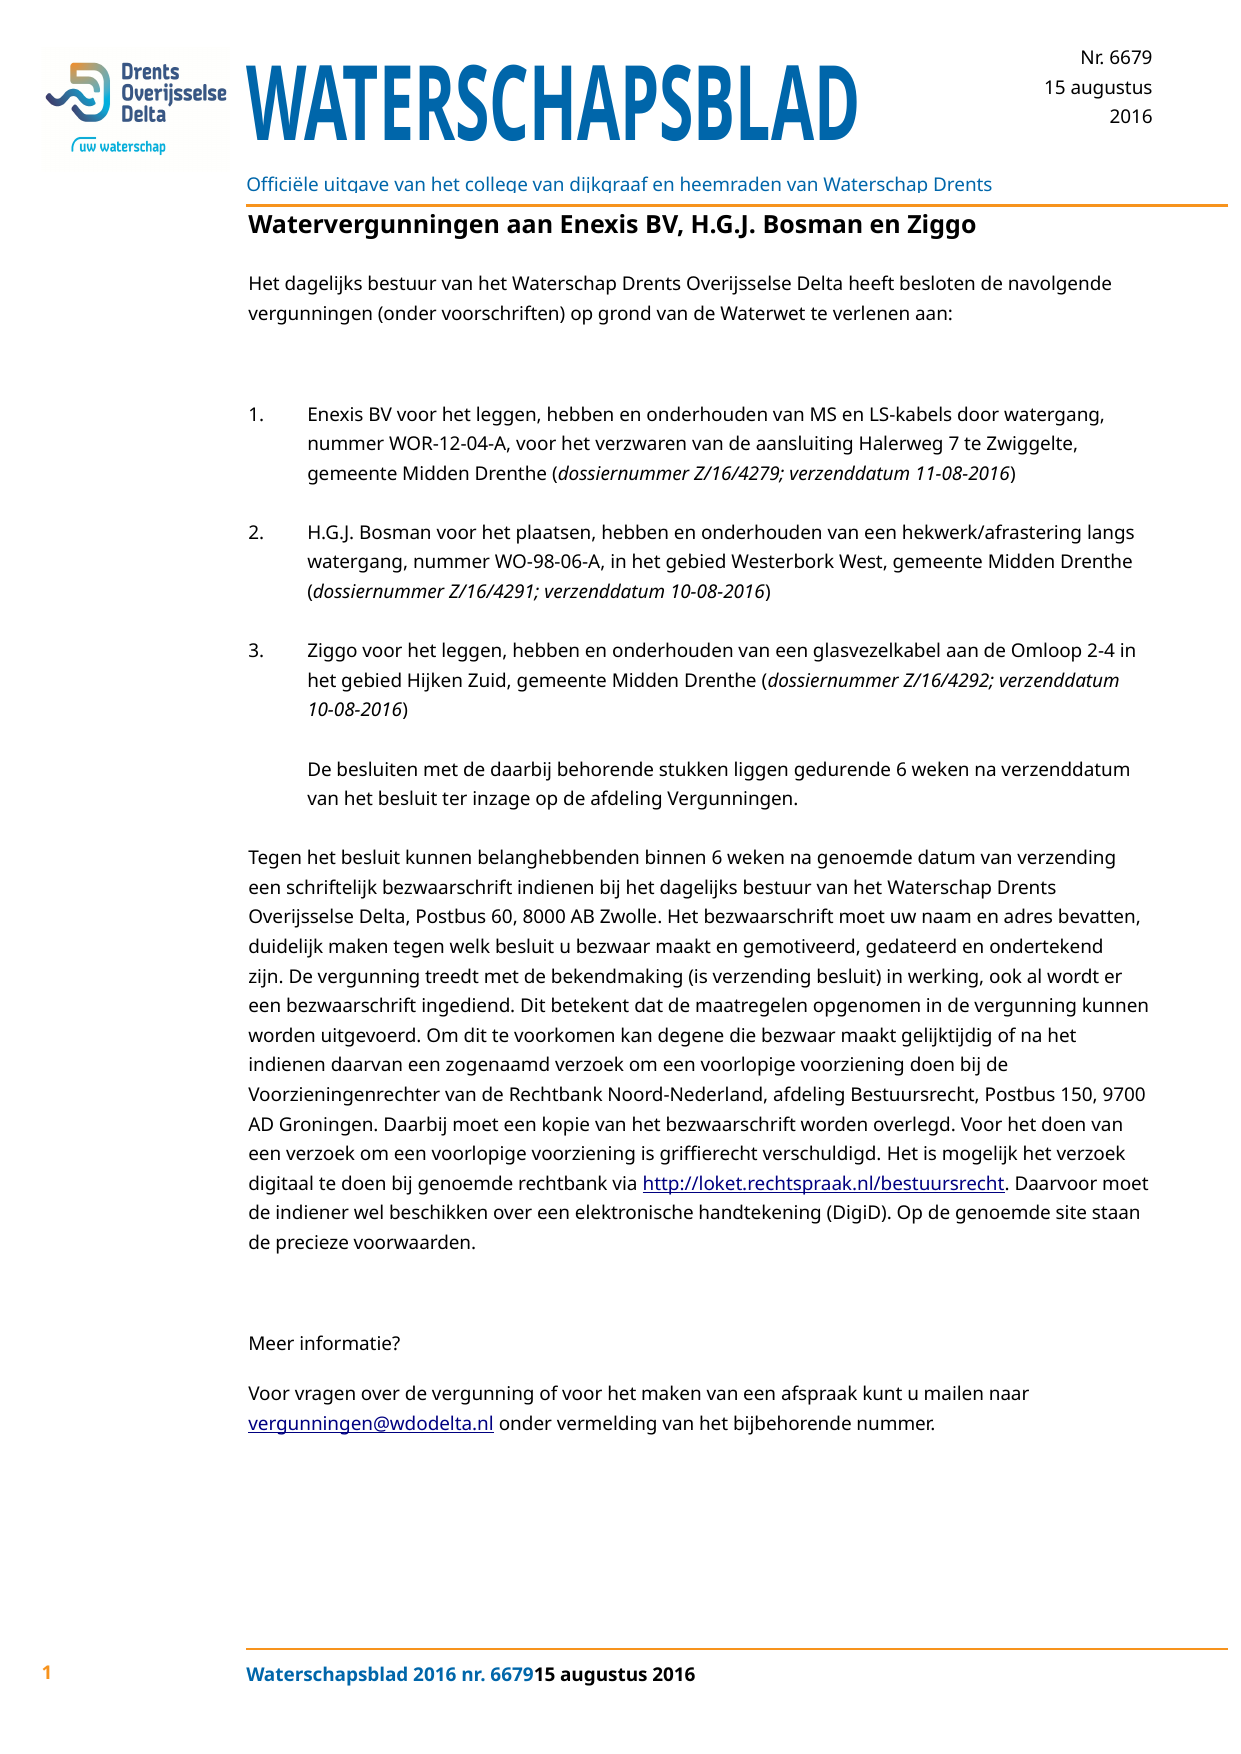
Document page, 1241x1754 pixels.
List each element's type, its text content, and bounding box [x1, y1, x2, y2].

text Tegen het besluit kunnen belanghebbenden binnen 6 weken na genoemde datum van verzending een schriftelijk bezwaarschrift indienen bij het dagelijks bestuur van het Waterschap Drents Overijsselse Delta, Postbus 60, 8000 AB Zwolle. Het bezwaarschrift moet uw naam en adres bevatten, duidelijk maken tegen welk besluit u bezwaar maakt en gemotiveerd, gedateerd en ondertekend zijn. De vergunning treedt met de bekendmaking (is verzending besluit) in werking, ook al wordt er een bezwaarschrift ingediend. Dit betekent dat de maatregelen opgenomen in de vergunning kunnen worden uitgevoerd. Om dit te voorkomen kan degene die bezwaar maakt gelijktijdig of na het indienen daarvan een zogenaamd verzoek om een voorlopige voorziening doen bij de Voorzieningenrechter van de Rechtbank Noord-Nederland, afdeling Bestuursrecht, Postbus 150, 9700 AD Groningen. Daarbij moet een kopie van het bezwaarschrift worden overlegd. Voor het doen van een verzoek om een voorlopige voorziening is griffierecht verschuldigd. Het is mogelijk het verzoek digitaal te doen bij genoemde rechtbank via http://loket.rechtspraak.nl/bestuursrecht. Daarvoor moet de indiener wel beschikken over een elektronische handtekening (DigiD). Op de genoemde site staan de precieze voorwaarden. [248, 844, 1152, 1255]
list Ziggo voor het leggen, hebben en onderhouden van een glasvezelkabel aan de Omloop 2-4 in het gebied Hijken Zuid, gemeente Midden Drenthe (dossiernummer Z/16/4292; verzenddatum 10-08-2016) [248, 637, 1152, 722]
text Watervergunningen aan Enexis BV, H.G.J. Bosman en Ziggo [248, 207, 1152, 241]
picture [41, 47, 231, 172]
list H.G.J. Bosman voor het plaatsen, hebben en onderhouden van een hekwerk/afrastering langs watergang, nummer WO-98-06-A, in het gebied Westerbork West, gemeente Midden Drenthe (dossiernummer Z/16/4291; verzenddatum 10-08-2016) [248, 519, 1152, 604]
text Het dagelijks bestuur van het Waterschap Drents Overijsselse Delta heeft besloten de navolgende vergunningen (onder voorschriften) op grond van de Waterwet te verlenen aan: [248, 270, 1152, 326]
list Enexis BV voor het leggen, hebben en onderhouden van MS en LS-kabels door watergang, nummer WOR-12-04-A, voor het verzwaren van de aansluiting Halerweg 7 te Zwiggelte, gemeente Midden Drenthe (dossiernummer Z/16/4279; verzenddatum 11-08-2016) [248, 401, 1152, 486]
text Voor vragen over de vergunning of voor het maken van een afspraak kunt u mailen naar vergunningen@wdodelta.nl onder vermelding van het bijbehorende nummer. [248, 1380, 1152, 1436]
list De besluiten met de daarbij behorende stukken liggen gedurende 6 weken na verzenddatum van het besluit ter inzage op de afdeling Vergunningen. [248, 756, 1152, 811]
text Meer informatie? [248, 1330, 1152, 1356]
